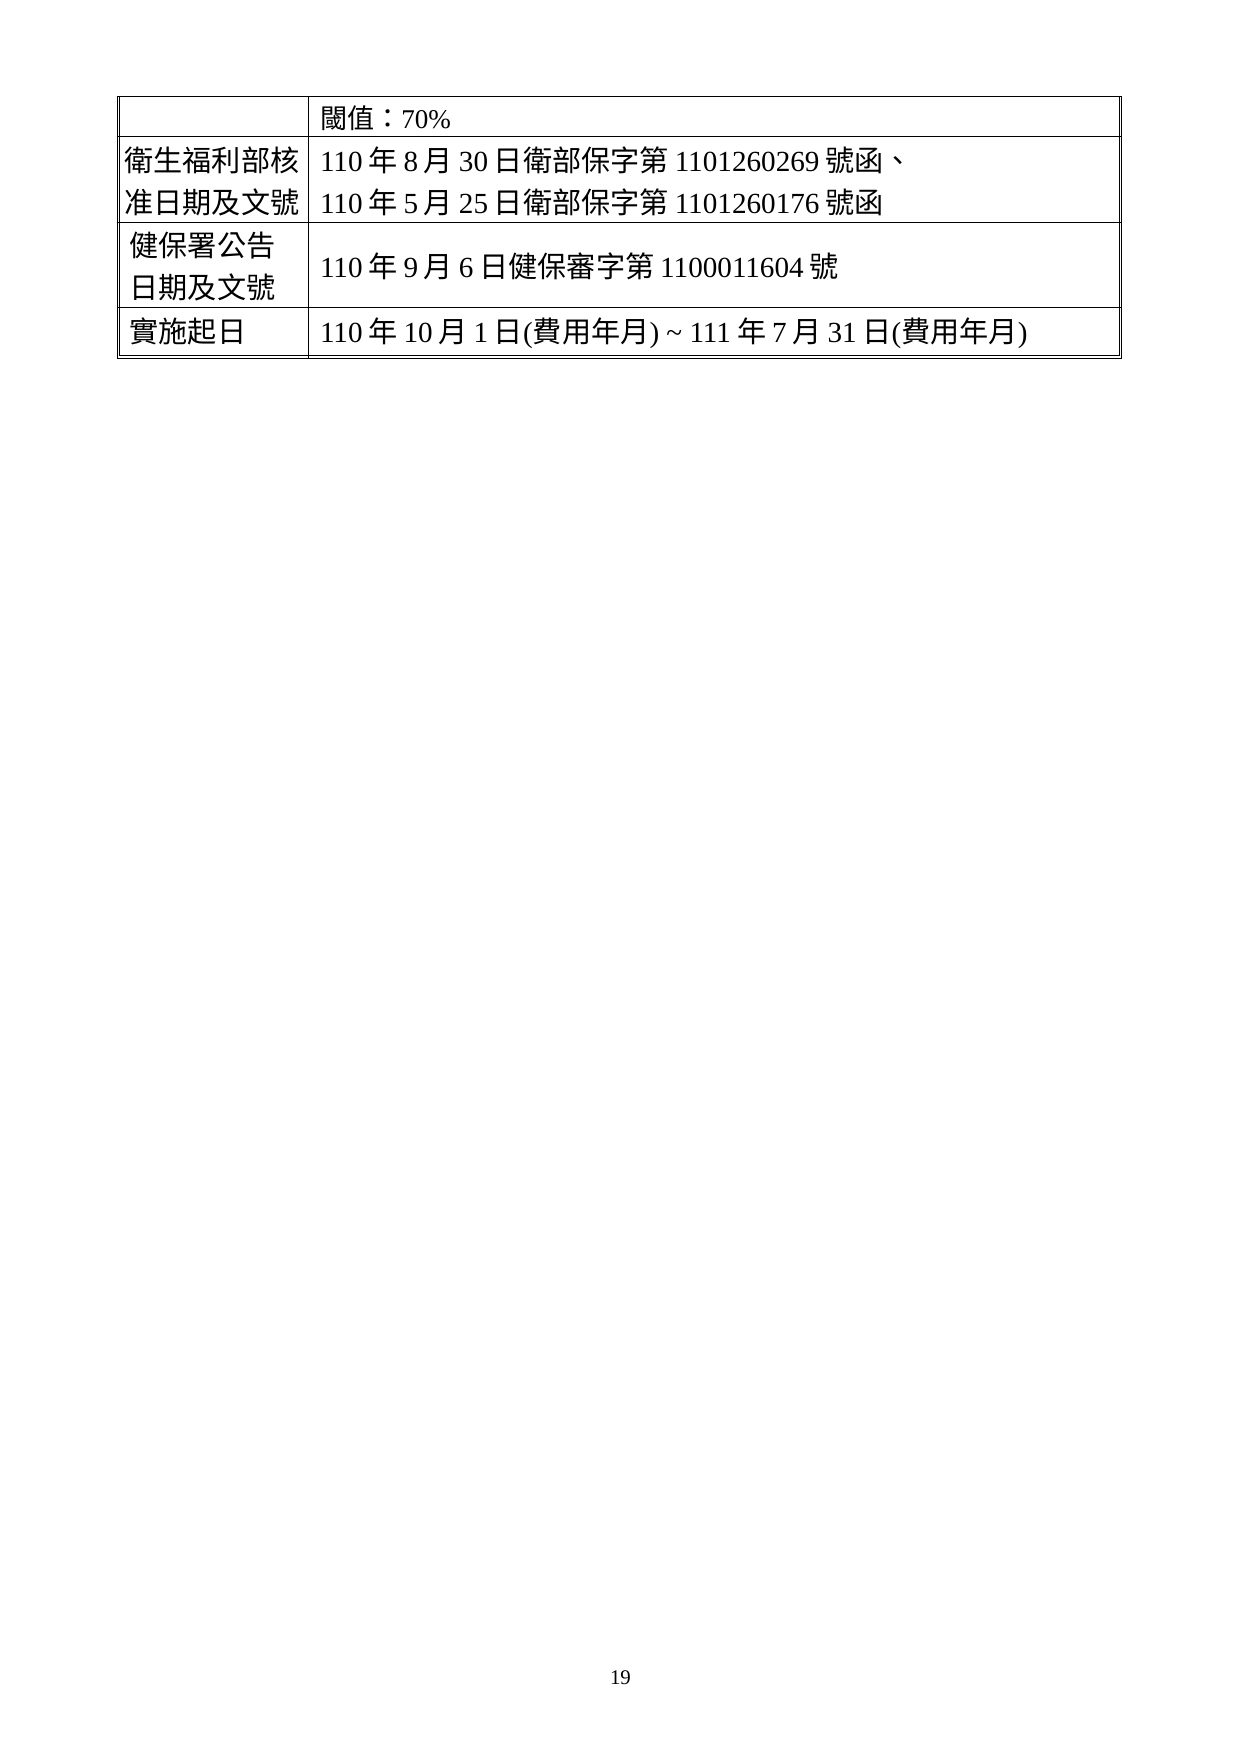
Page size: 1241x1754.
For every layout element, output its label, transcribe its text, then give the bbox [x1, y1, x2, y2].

table_cell 110年8月30日衛部保字第1101260269號函、 110年5月25日衛部保字第1101260176號函 [309, 137, 1119, 222]
table_cell 實施起日 [120, 308, 308, 355]
table_cell 健保署公告日期及文號 [120, 223, 308, 307]
table_cell 110年10月1日(費用年月) ~ 111年7月31日(費用年月) [309, 308, 1119, 355]
table_cell 110年9月6日健保審字第1100011604號 [309, 223, 1119, 307]
table_cell 衛生福利部核准日期及文號 [120, 137, 308, 222]
table_cell [120, 97, 308, 136]
table_cell 閾值：70% [309, 97, 1119, 136]
